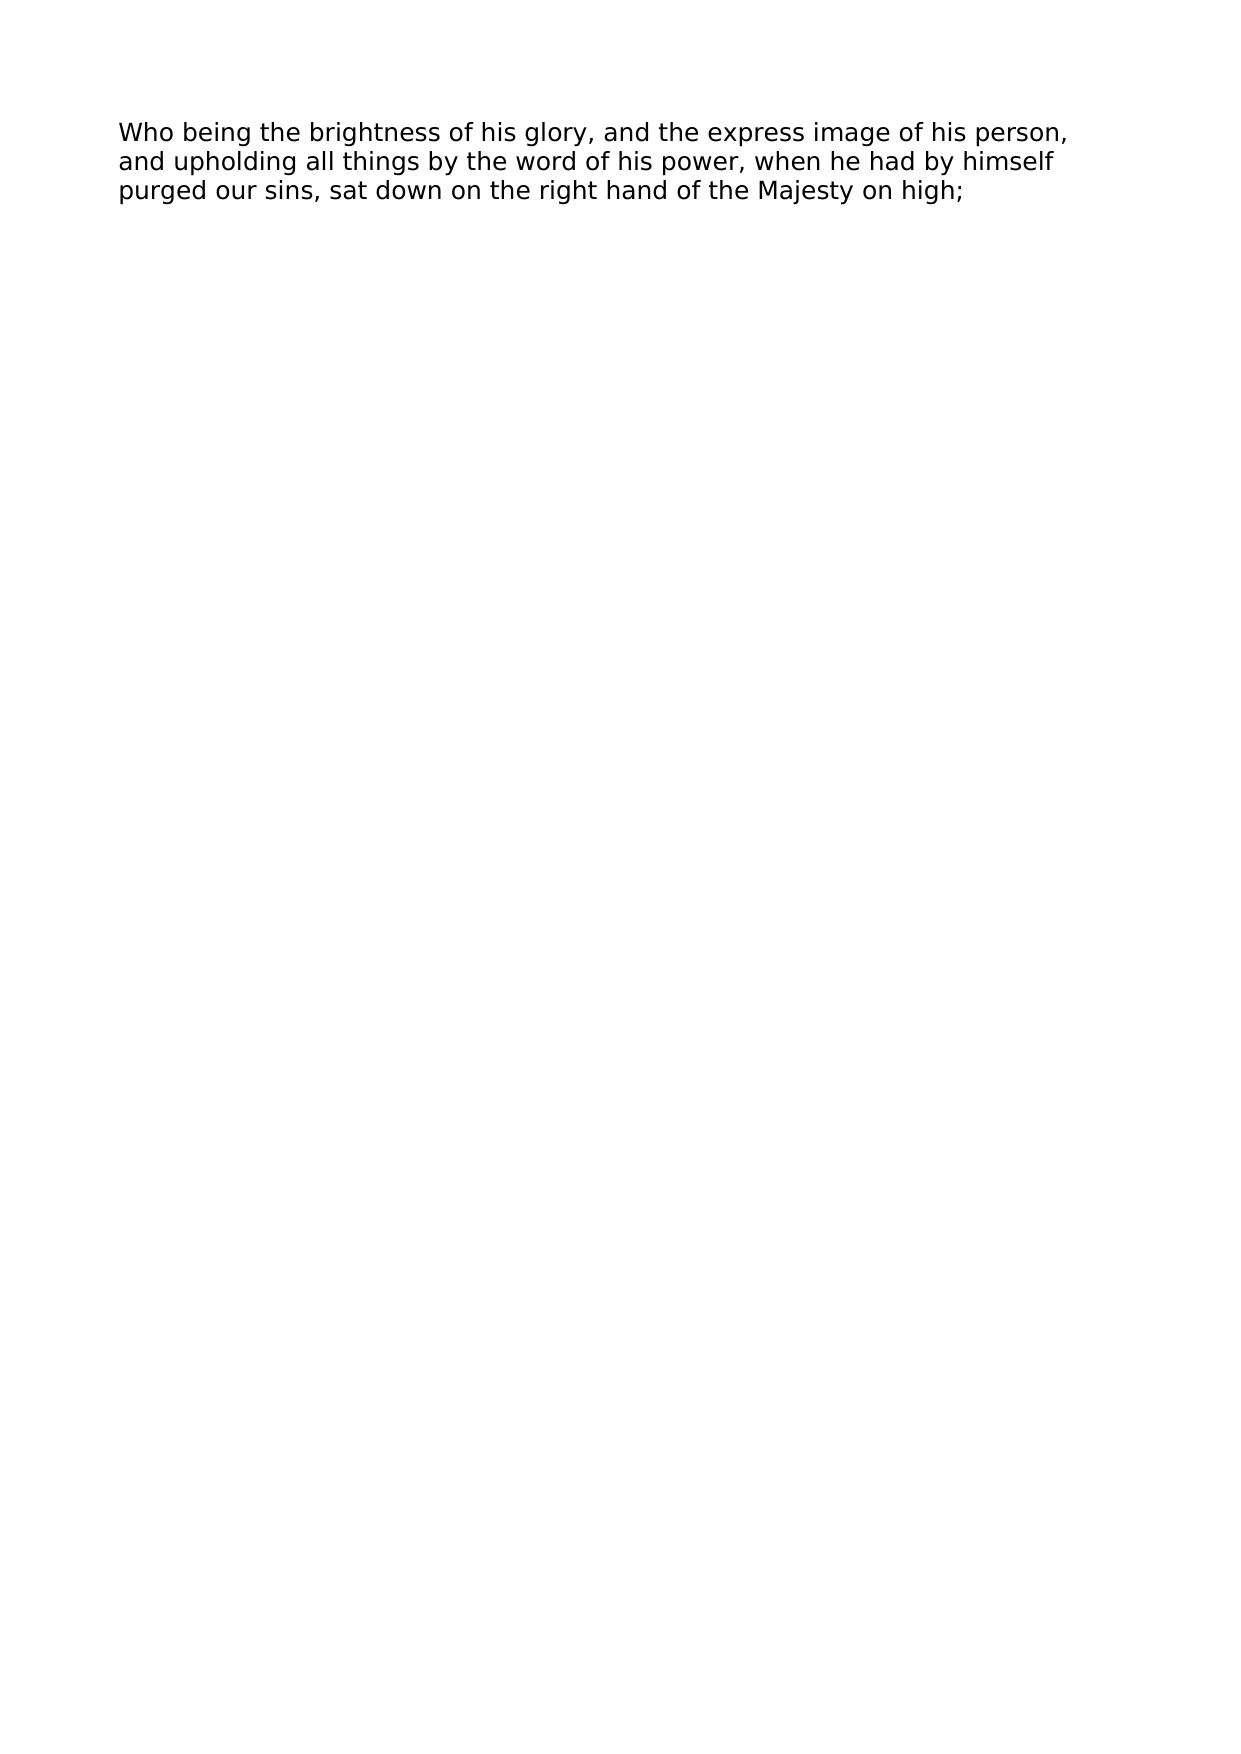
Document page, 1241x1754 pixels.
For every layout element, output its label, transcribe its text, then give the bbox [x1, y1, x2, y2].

text Who being the brightness of his glory, and the express image of his person, and upholding all things by the word of his power, when he had by himself purged our sins, sat down on the right hand of the Majesty on high; [118, 118, 1122, 206]
